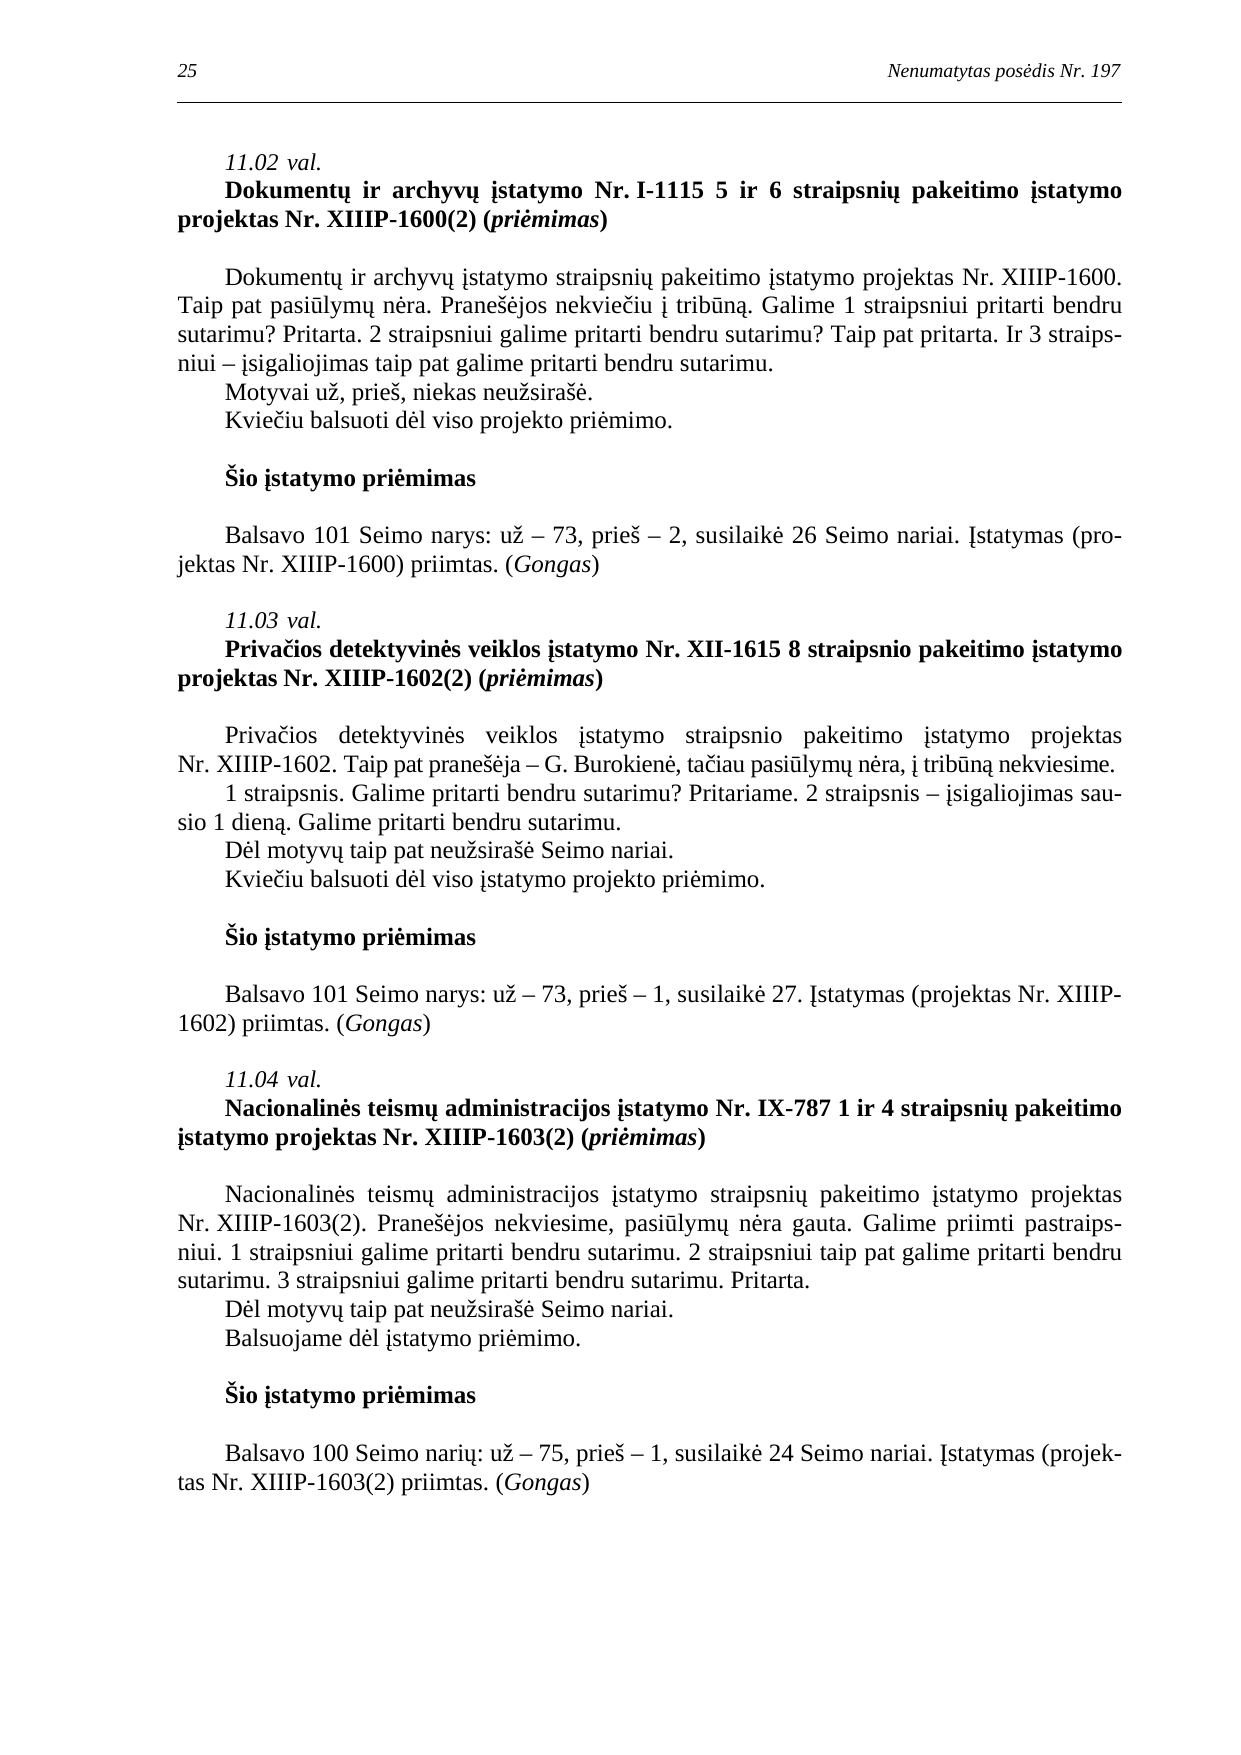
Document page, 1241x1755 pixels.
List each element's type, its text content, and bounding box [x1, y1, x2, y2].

text Mo­ty­vai už, prieš, nie­kas ne­už­si­ra­šė. [177, 377, 1122, 405]
text Kvie­čiu bal­suo­ti dėl vi­so įsta­ty­mo pro­jek­to pri­ėmi­mo. [177, 864, 1122, 893]
text Dėl mo­ty­vų taip pat ne­už­si­ra­šė Sei­mo na­riai. [177, 835, 1122, 864]
text Šio įsta­ty­mo pri­ėmi­mas [177, 922, 1122, 950]
text 11.03 val. [224, 607, 1122, 634]
text Na­cio­na­li­nės teis­mų ad­mi­nist­ra­ci­jos įsta­ty­mo straips­nių pa­kei­ti­mo įsta­ty­mo pro­jek­tas Nr. XIIIP-1603(2). Pra­ne­šė­jos ne­kvie­si­me, pa­siū­ly­mų nė­ra gau­ta. Ga­li­me pri­im­ti pa­straips­niui. 1 straips­niui ga­li­me pri­tar­ti ben­dru su­ta­ri­mu. 2 straips­niui taip pat ga­li­me pri­tar­ti ben­dru su­ta­ri­mu. 3 straips­niui ga­li­me pri­tar­ti ben­dru su­ta­ri­mu. Pri­tar­ta. [177, 1179, 1122, 1294]
text Kvie­čiu bal­suo­ti dėl vi­so pro­jek­to pri­ėmi­mo. [177, 405, 1122, 434]
text Bal­sa­vo 100 Sei­mo na­rių: už – 75, prieš – 1, su­si­lai­kė 24 Sei­mo na­riai. Įsta­ty­mas (pro­jek­tas Nr. XIIIP-1603(2) pri­im­tas. (Gon­gas) [177, 1438, 1122, 1496]
text Dėl mo­ty­vų taip pat ne­už­si­ra­šė Sei­mo na­riai. [177, 1294, 1122, 1323]
text Bal­sa­vo 101 Sei­mo na­rys: už – 73, prieš – 2, su­si­lai­kė 26 Sei­mo na­riai. Įsta­ty­mas (pro­jek­tas Nr. XIIIP-1600) pri­im­tas. (Gon­gas) [177, 520, 1122, 578]
text Do­ku­men­tų ir ar­chy­vų įsta­ty­mo straips­nių pa­kei­ti­mo įsta­ty­mo pro­jek­tas Nr. XIIIP-1600. Taip pat pa­siū­ly­mų nė­ra. Pra­ne­šė­jos ne­kvie­čiu į tri­bū­ną. Ga­li­me 1 straips­niui pri­tar­ti ben­dru su­ta­ri­mu? Pri­tar­ta. 2 straips­niui ga­li­me pri­tar­ti ben­dru su­ta­ri­mu? Taip pat pri­tar­ta. Ir 3 straips­niui – įsi­ga­lio­ji­mas taip pat ga­li­me pri­tar­ti ben­dru su­ta­ri­mu. [177, 262, 1122, 377]
text Pri­va­čios de­tek­ty­vi­nės veik­los įsta­ty­mo straips­nio pa­kei­ti­mo įsta­ty­mo pro­jek­tas Nr. XIIIP-1602. Taip pat pra­ne­šė­ja – G. Bu­ro­kie­nė, ta­čiau pa­siū­ly­mų nė­ra, į tri­bū­ną ne­kvie­si­me. [177, 720, 1122, 778]
text 1 straips­nis. Ga­li­me pri­tar­ti ben­dru su­ta­ri­mu? Pri­ta­ria­me. 2 straips­nis – įsi­ga­lio­ji­mas sau­sio 1 die­ną. Ga­li­me pri­tar­ti ben­dru su­ta­ri­mu. [177, 778, 1122, 835]
text Do­ku­men­tų ir ar­chy­vų įsta­ty­mo Nr. I-1115 5 ir 6 straips­nių pa­kei­ti­mo įsta­ty­mo projek­tas Nr. XIIIP-1600(2) (pri­ėmi­mas) [177, 175, 1122, 233]
text Šio įsta­ty­mo pri­ėmi­mas [177, 463, 1122, 492]
text Na­cio­na­li­nės teis­mų ad­mi­nist­ra­ci­jos įsta­ty­mo Nr. IX-787 1 ir 4 straips­nių pa­kei­ti­mo įsta­ty­mo pro­jek­tas Nr. XIIIP-1603(2) (pri­ėmi­mas) [177, 1093, 1122, 1151]
text 11.04 val. [224, 1065, 1122, 1093]
text Bal­sa­vo 101 Sei­mo na­rys: už – 73, prieš – 1, su­si­lai­kė 27. Įsta­ty­mas (pro­jek­tas Nr. XIIIP-1602) pri­im­tas. (Gon­gas) [177, 979, 1122, 1037]
text Pri­va­čios de­tek­ty­vi­nės veik­los įsta­ty­mo Nr. XII-1615 8 straips­nio pa­kei­ti­mo įsta­ty­mo pro­jek­tas Nr. XIIIP-1602(2) (pri­ėmi­mas) [177, 634, 1122, 692]
text Bal­suo­ja­me dėl įsta­ty­mo pri­ėmi­mo. [177, 1323, 1122, 1352]
text 11.02 val. [224, 148, 1122, 175]
text Šio įsta­ty­mo pri­ėmi­mas [177, 1381, 1122, 1409]
